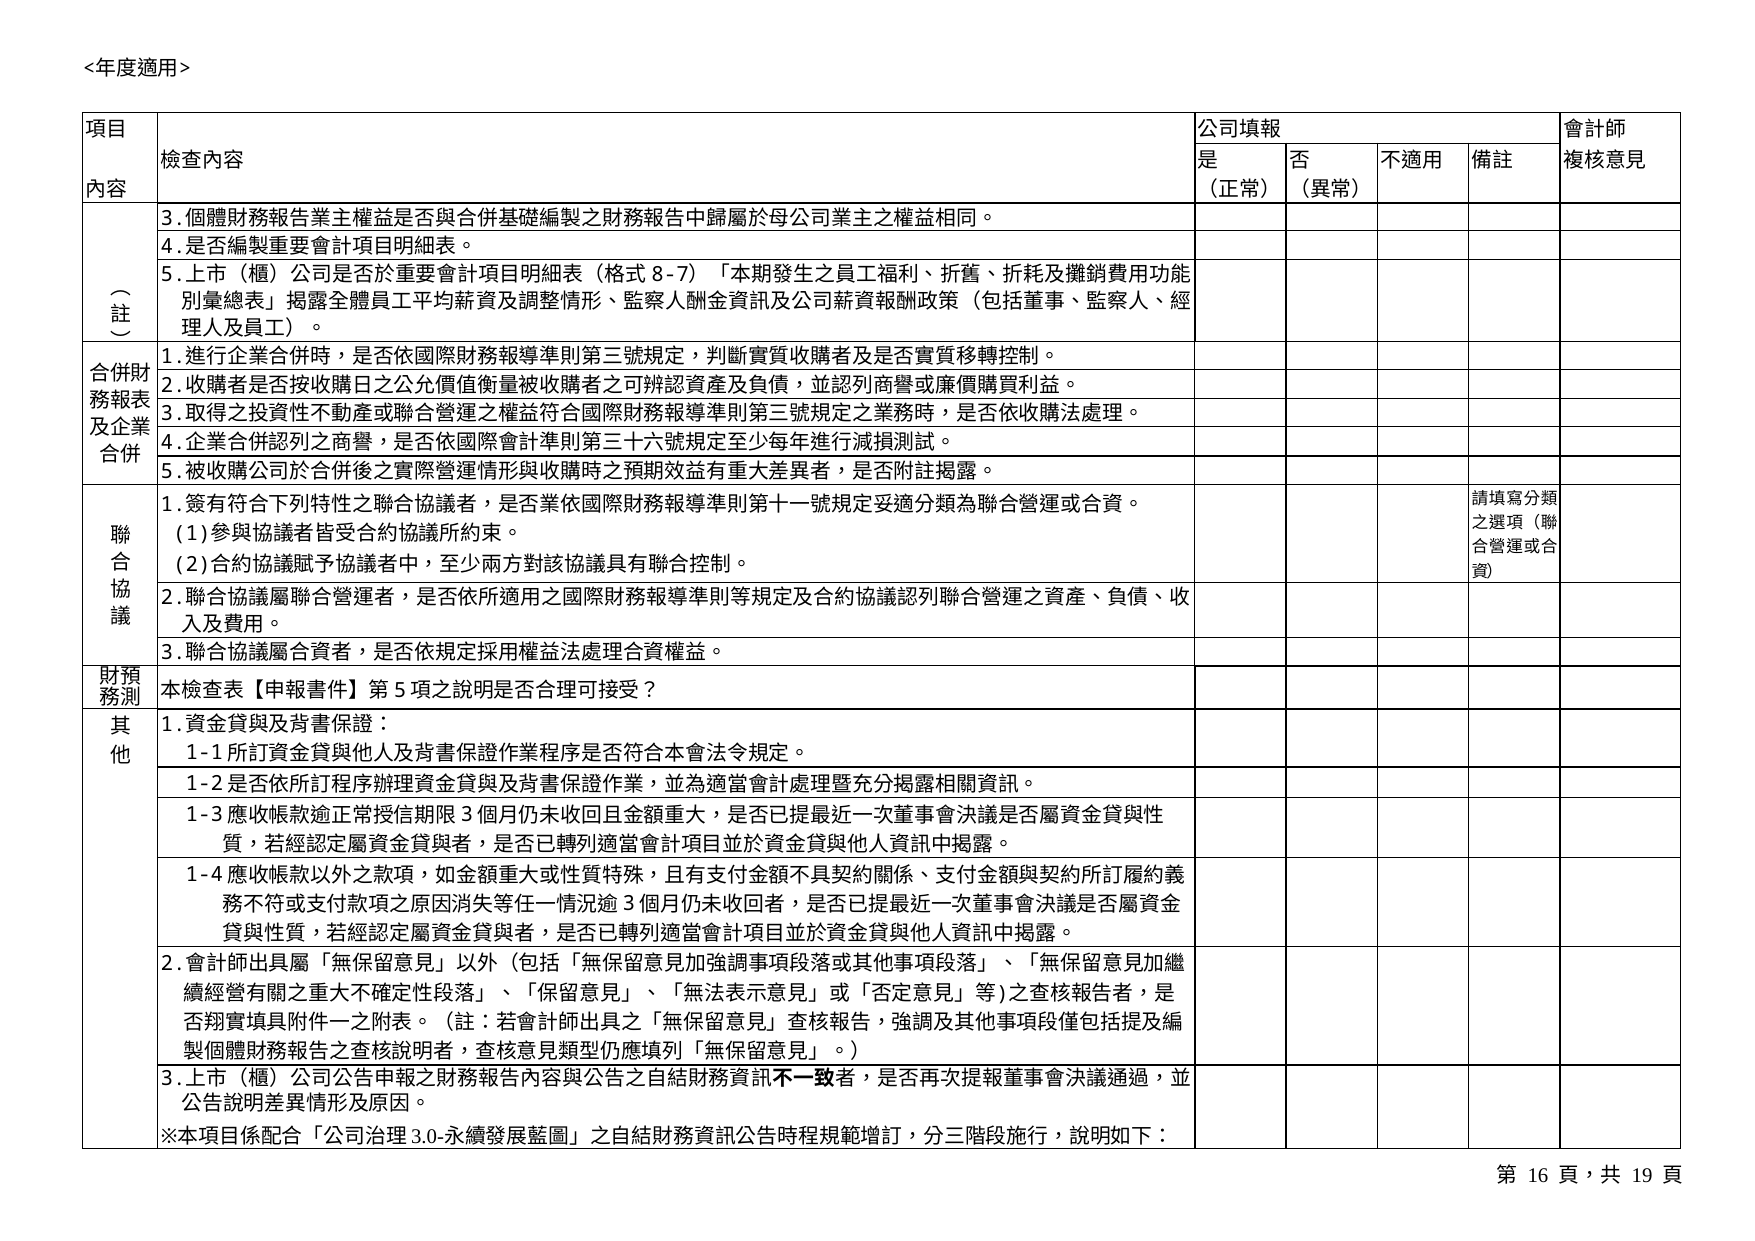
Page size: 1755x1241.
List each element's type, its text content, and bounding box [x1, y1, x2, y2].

table_cell [1469, 947, 1559, 1064]
table_cell [1561, 858, 1680, 946]
table_cell [1469, 858, 1559, 946]
table_cell [1287, 260, 1377, 341]
table_cell [1561, 231, 1680, 258]
table_cell [1378, 485, 1468, 582]
table_cell 1.進行企業合併時，是否依國際財務報導準則第三號規定，判斷實質收購者及是否實質移轉控制。 [158, 342, 1194, 369]
table_cell 3.聯合協議屬合資者，是否依規定採用權益法處理合資權益。 [158, 638, 1194, 665]
table_cell [1561, 260, 1680, 341]
table_cell [1195, 485, 1285, 582]
table_cell [1469, 260, 1559, 341]
table_cell 個 體 報 告 ︵ 註 ︶ [83, 203, 157, 341]
table_cell [1561, 798, 1680, 857]
table_cell [1287, 370, 1377, 398]
table_cell [1287, 485, 1377, 582]
table_cell [1378, 858, 1468, 946]
table_header 項目 [83, 113, 157, 142]
table_cell [1561, 399, 1680, 426]
table_cell 1-3應收帳款逾正常授信期限3個月仍未收回且金額重大，是否已提最近一次董事會決議是否屬資金貸與性質，若經認定屬資金貸與者，是否已轉列適當會計項目並於資金貸與他人資訊中揭露。 [158, 798, 1194, 857]
table_cell 複核意見 [1561, 143, 1680, 202]
table_cell 是 （正常） [1196, 144, 1285, 202]
table_cell [1561, 342, 1680, 369]
table_cell [1378, 342, 1468, 369]
table_cell 合併財務報表及企業合併 [83, 342, 157, 483]
table_cell 1.資金貸與及背書保證： 1-1所訂資金貸與他人及背書保證作業程序是否符合本會法令規定。 [158, 710, 1194, 766]
table_cell [1378, 798, 1468, 857]
table_cell [1287, 457, 1377, 483]
table_cell [1378, 667, 1468, 708]
table_header 公司填報 [1196, 113, 1559, 142]
table_cell 備註 [1469, 144, 1559, 202]
table_cell 聯 合 協 議 [83, 485, 157, 665]
table_cell [1378, 638, 1468, 665]
table_cell 4.是否編製重要會計項目明細表。 [158, 231, 1194, 258]
table_cell [1287, 342, 1377, 369]
table_cell [1561, 947, 1680, 1064]
table_cell [1378, 231, 1468, 258]
table_cell [1287, 947, 1377, 1064]
table_cell 財預 務測 [83, 666, 157, 708]
table_cell [1469, 768, 1559, 797]
table_cell 2.會計師出具屬「無保留意見」以外（包括「無保留意見加強調事項段落或其他事項段落」、「無保留意見加繼續經營有關之重大不確定性段落」、「保留意見」、「無法表示意見」或「否定意見」等)之查核報告者，是否翔實填具附件一之附表。（註：若會計師出具之「無保留意見」查核報告，強調及其他事項段僅包括提及編製個體財務報告之查核說明者，查核意見類型仍應填列「無保留意見」。） [158, 947, 1194, 1064]
table_cell [1561, 485, 1680, 582]
table_cell 3.取得之投資性不動產或聯合營運之權益符合國際財務報導準則第三號規定之業務時，是否依收購法處理。 [158, 399, 1194, 426]
table_cell [1287, 710, 1377, 766]
table_cell [1469, 583, 1559, 637]
table_cell [1469, 231, 1559, 258]
table_cell [1561, 583, 1680, 637]
table_cell 5.上市（櫃）公司是否於重要會計項目明細表（格式8-7）「本期發生之員工福利、折舊、折耗及攤銷費用功能別彙總表」揭露全體員工平均薪資及調整情形、監察人酬金資訊及公司薪資報酬政策（包括董事、監察人、經理人及員工）。 [158, 260, 1194, 341]
table_cell [1196, 231, 1285, 258]
table_header [158, 113, 1194, 142]
table_cell [1196, 710, 1285, 766]
table_cell [1561, 457, 1680, 483]
table_cell 1-4應收帳款以外之款項，如金額重大或性質特殊，且有支付金額不具契約關係、支付金額與契約所訂履約義務不符或支付款項之原因消失等任一情況逾3個月仍未收回者，是否已提最近一次董事會決議是否屬資金貸與性質，若經認定屬資金貸與者，是否已轉列適當會計項目並於資金貸與他人資訊中揭露。 [158, 858, 1194, 946]
table_cell [1469, 798, 1559, 857]
table_cell 2.收購者是否按收購日之公允價值衡量被收購者之可辨認資產及負債，並認列商譽或廉價購買利益。 [158, 370, 1194, 398]
table_header 會計師 [1561, 113, 1680, 142]
table_cell [1469, 342, 1559, 369]
table_cell [1287, 399, 1377, 426]
table_cell [1378, 1066, 1468, 1148]
table_cell [1287, 768, 1377, 797]
table_cell 3.上市（櫃）公司公告申報之財務報告內容與公告之自結財務資訊不一致者，是否再次提報董事會決議通過，並公告說明差異情形及原因。 ※本項目係配合「公司治理3.0-永續發展藍圖」之自結財務資訊公告時程規範增訂，分三階段施行，說明如下： 第1階段：110年底實收資本額達新臺幣100億元以上之上市（櫃）公司，自公告申報110年度財務報告起，須填寫此項目。 第2階段：111年底實收資本額達新臺幣20億元以上之上市（櫃）公司，自公告申報111年度財務報告起，須填寫此項目。 第3階段：112年底實收資本額未達新臺幣20億元之上市（櫃）公司，自公告申報112年度財務報告起，須填寫此項目。 前述各階段一旦適用即持續適用，不因年度中減資而豁免。 [158, 1066, 1194, 1148]
table_cell [1378, 370, 1468, 398]
table_cell [1469, 370, 1559, 398]
table_cell [1469, 638, 1559, 665]
table_cell [1561, 370, 1680, 398]
table_cell 1.簽有符合下列特性之聯合協議者，是否業依國際財務報導準則第十一號規定妥適分類為聯合營運或合資。 (1)參與協議者皆受合約協議所約束。 (2)合約協議賦予協議者中，至少兩方對該協議具有聯合控制。 [158, 485, 1194, 582]
table_cell 4.企業合併認列之商譽，是否依國際會計準則第三十六號規定至少每年進行減損測試。 [158, 427, 1194, 455]
table_cell [1561, 768, 1680, 797]
table_cell [1469, 457, 1559, 483]
table_cell [1195, 583, 1285, 637]
table_cell [1378, 947, 1468, 1064]
table_cell [1287, 858, 1377, 946]
table_cell [1561, 1066, 1680, 1148]
table_cell [1378, 457, 1468, 483]
table_cell [1196, 667, 1285, 708]
table_cell [1196, 947, 1285, 1064]
table_cell 檢查內容 [158, 143, 1194, 202]
table_cell [1469, 667, 1559, 708]
table_cell [1196, 204, 1285, 230]
table_cell 其 他 [83, 709, 157, 1148]
table_cell 否 （異常） [1287, 144, 1377, 202]
table_cell [1561, 427, 1680, 455]
table_cell [1195, 370, 1285, 398]
table_cell [1287, 583, 1377, 637]
table_cell [1196, 1066, 1285, 1148]
table_cell 5.被收購公司於合併後之實際營運情形與收購時之預期效益有重大差異者，是否附註揭露。 [158, 457, 1194, 483]
table_cell [1287, 638, 1377, 665]
table_cell 內容 [83, 143, 157, 202]
table_cell [1287, 231, 1377, 258]
table_cell 不適用 [1378, 144, 1468, 202]
table_cell [1469, 710, 1559, 766]
table_cell [1287, 427, 1377, 455]
table_cell [1378, 427, 1468, 455]
table_cell [1195, 638, 1285, 665]
table_cell [1469, 399, 1559, 426]
table_cell 1-2是否依所訂程序辦理資金貸與及背書保證作業，並為適當會計處理暨充分揭露相關資訊。 [158, 768, 1194, 797]
table_cell [1195, 342, 1285, 369]
table_cell [1561, 710, 1680, 766]
table_cell [1469, 1066, 1559, 1148]
table_cell [1196, 768, 1285, 797]
table_cell [1378, 260, 1468, 341]
table_cell [1196, 858, 1285, 946]
table_cell 請填寫分類之選項（聯合營運或合資） [1469, 485, 1559, 582]
table_cell [1469, 427, 1559, 455]
table_cell 2.聯合協議屬聯合營運者，是否依所適用之國際財務報導準則等規定及合約協議認列聯合營運之資產、負債、收入及費用。 [158, 583, 1194, 637]
table_cell 本檢查表【申報書件】第5項之說明是否合理可接受？ [158, 666, 1194, 708]
table_cell [1378, 399, 1468, 426]
table_cell [1378, 768, 1468, 797]
table_cell [1196, 260, 1285, 341]
table_cell [1196, 798, 1285, 857]
table_cell [1287, 1066, 1377, 1148]
table_cell [1378, 204, 1468, 230]
table_cell [1378, 710, 1468, 766]
table_cell 3.個體財務報告業主權益是否與合併基礎編製之財務報告中歸屬於母公司業主之權益相同。 [158, 204, 1194, 230]
table_cell [1378, 583, 1468, 637]
table_cell [1561, 204, 1680, 230]
table_cell [1195, 427, 1285, 455]
table_cell [1195, 399, 1285, 426]
table_cell [1469, 204, 1559, 230]
table_cell [1195, 457, 1285, 483]
table_cell [1561, 667, 1680, 708]
table_cell [1287, 667, 1377, 708]
table_cell [1561, 638, 1680, 665]
table_cell [1287, 204, 1377, 230]
table_cell [1287, 798, 1377, 857]
